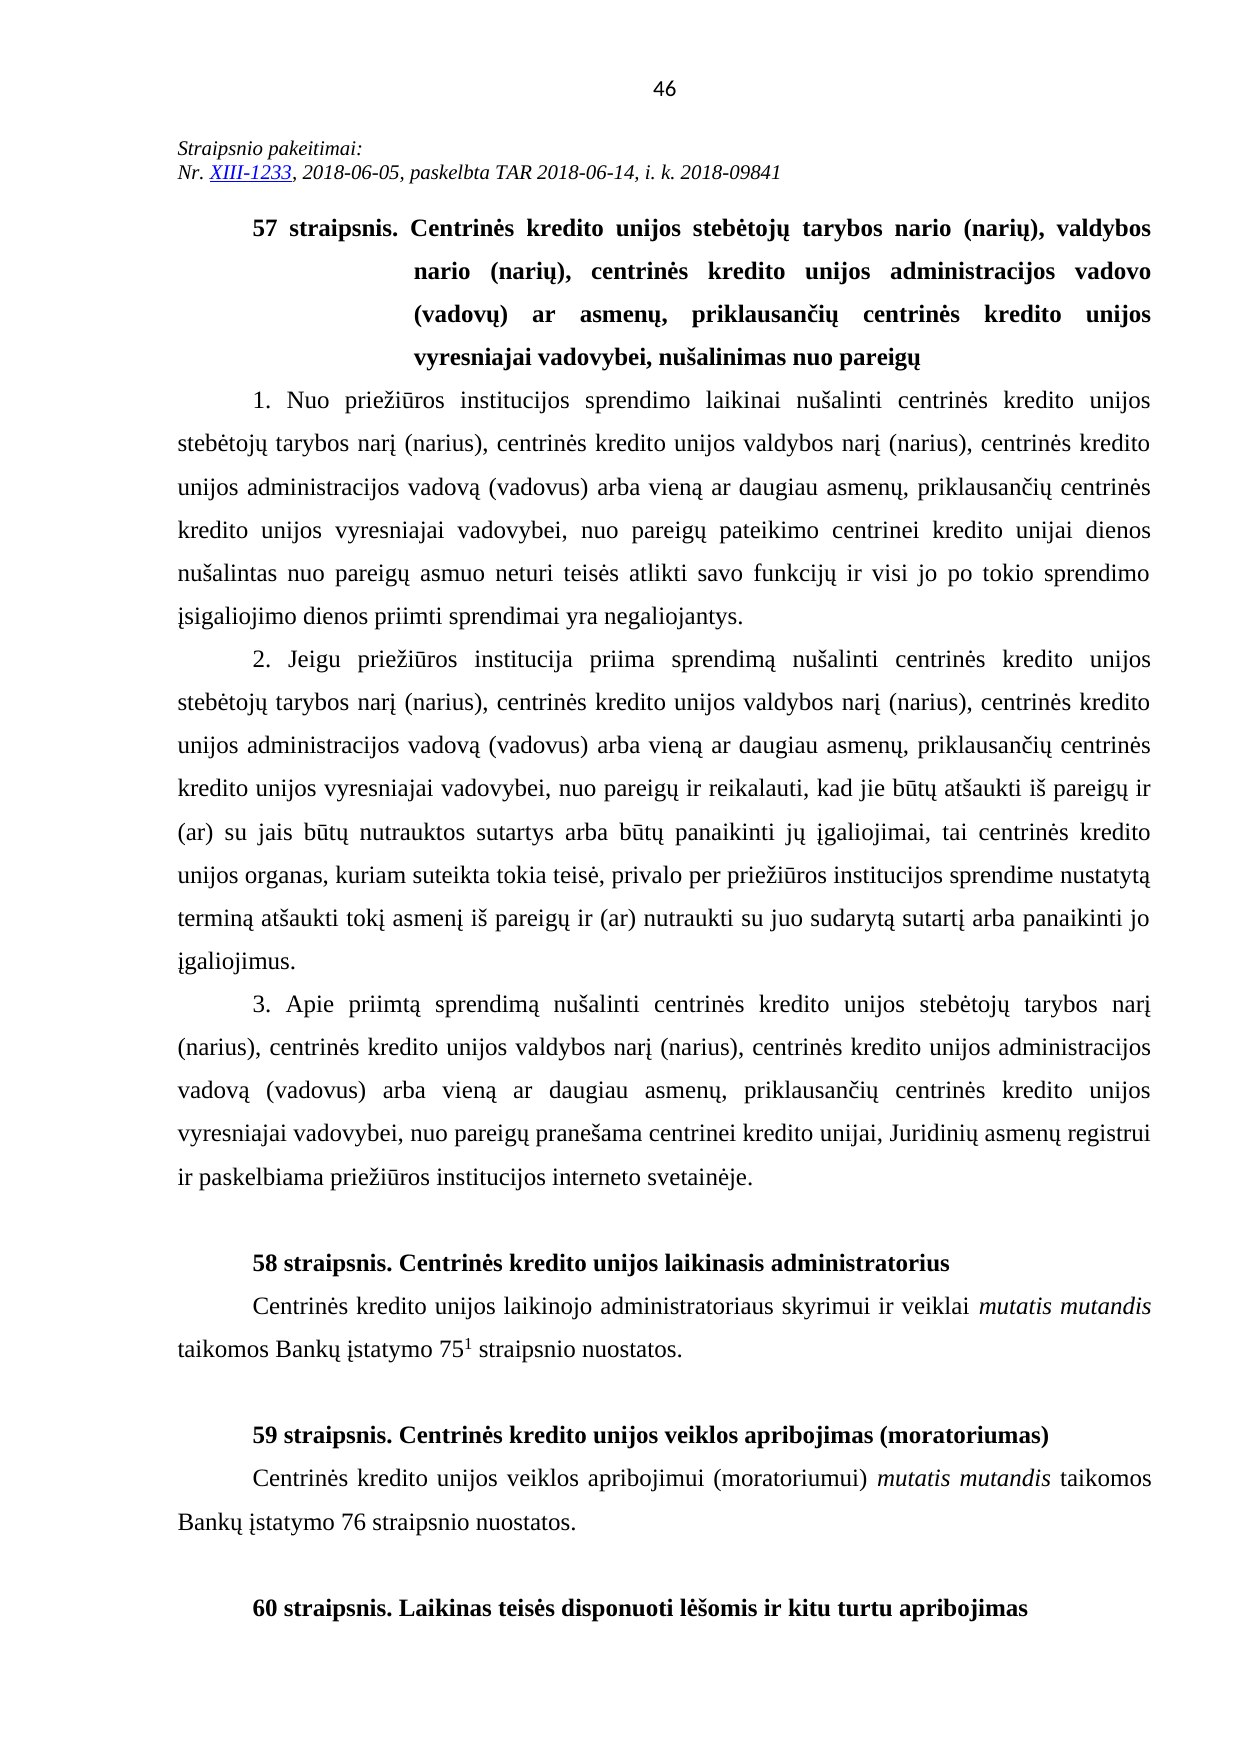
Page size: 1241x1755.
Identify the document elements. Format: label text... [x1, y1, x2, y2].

text Centrinės kredito unijos laikinojo administratoriaus skyrimui ir veiklai mutatis mutandis taikomos Bankų įstatymo 751 straipsnio nuostatos. [177, 1291, 1152, 1363]
text Straipsnio pakeitimai: [177, 136, 1152, 160]
text 1. Nuo priežiūros institucijos sprendimo laikinai nušalinti centrinės kredito unijos stebėtojų tarybos narį (narius), centrinės kredito unijos valdybos narį (narius), centrinės kredito unijos administracijos vadovą (vadovus) arba vieną ar daugiau asmenų, priklausančių centrinės kredito unijos vyresniajai vadovybei, nuo pareigų pateikimo centrinei kredito unijai dienos nušalintas nuo pareigų asmuo neturi teisės atlikti savo funkcijų ir visi jo po tokio sprendimo įsigaliojimo dienos priimti sprendimai yra negaliojantys. [177, 385, 1152, 630]
text Nr. XIII-1233, 2018-06-05, paskelbta TAR 2018-06-14, i. k. 2018-09841 [177, 160, 1152, 184]
text 59 straipsnis. Centrinės kredito unijos veiklos apribojimas (moratoriumas) [177, 1420, 1152, 1449]
text 2. Jeigu priežiūros institucija priima sprendimą nušalinti centrinės kredito unijos stebėtojų tarybos narį (narius), centrinės kredito unijos valdybos narį (narius), centrinės kredito unijos administracijos vadovą (vadovus) arba vieną ar daugiau asmenų, priklausančių centrinės kredito unijos vyresniajai vadovybei, nuo pareigų ir reikalauti, kad jie būtų atšaukti iš pareigų ir (ar) su jais būtų nutrauktos sutartys arba būtų panaikinti jų įgaliojimai, tai centrinės kredito unijos organas, kuriam suteikta tokia teisė, privalo per priežiūros institucijos sprendime nustatytą terminą atšaukti tokį asmenį iš pareigų ir (ar) nutraukti su juo sudarytą sutartį arba panaikinti jo įgaliojimus. [177, 644, 1152, 975]
text 3. Apie priimtą sprendimą nušalinti centrinės kredito unijos stebėtojų tarybos narį (narius), centrinės kredito unijos valdybos narį (narius), centrinės kredito unijos administracijos vadovą (vadovus) arba vieną ar daugiau asmenų, priklausančių centrinės kredito unijos vyresniajai vadovybei, nuo pareigų pranešama centrinei kredito unijai, Juridinių asmenų registrui ir paskelbiama priežiūros institucijos interneto svetainėje. [177, 989, 1152, 1190]
text Centrinės kredito unijos veiklos apribojimui (moratoriumui) mutatis mutandis taikomos Bankų įstatymo 76 straipsnio nuostatos. [177, 1463, 1152, 1535]
text 60 straipsnis. Laikinas teisės disponuoti lėšomis ir kitu turtu apribojimas [177, 1593, 1152, 1622]
text 57 straipsnis. Centrinės kredito unijos stebėtojų tarybos nario (narių), valdybos nario (narių), centrinės kredito unijos administracijos vadovo (vadovų) ar asmenų, priklausančių centrinės kredito unijos vyresniajai vadovybei, nušalinimas nuo pareigų [252, 213, 1152, 371]
text 58 straipsnis. Centrinės kredito unijos laikinasis administratorius [177, 1248, 1152, 1277]
